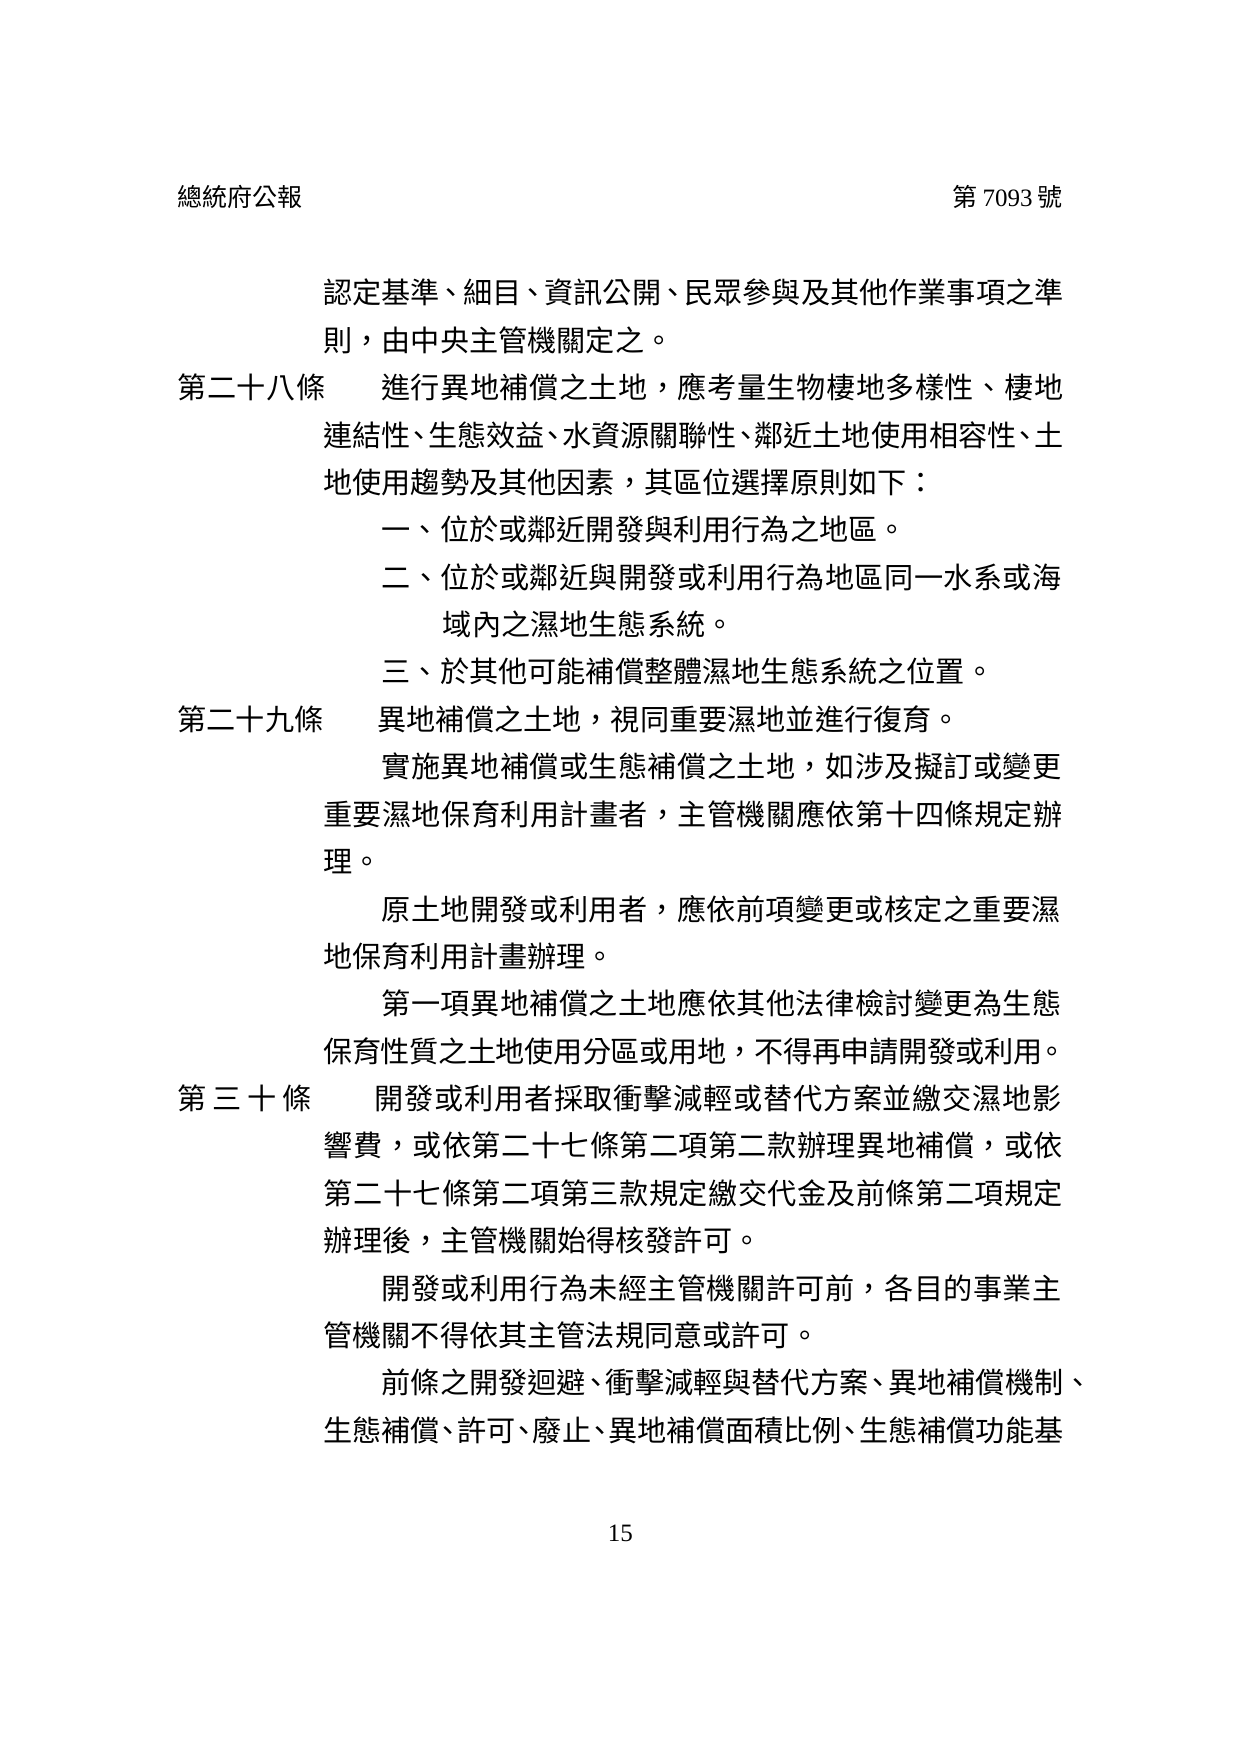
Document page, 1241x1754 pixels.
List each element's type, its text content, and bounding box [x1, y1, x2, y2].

text 前條之開發迴避、衝擊減輕與替代方案、異地補償機制、生態補償、許可、廢止、異地補償面積比例、生態補償功能基準、開發面積累積規定及其他應遵行事項之辦法，由中央主管機關定之。 [323, 1356, 1063, 1451]
text 認定基準、細目、資訊公開、民眾參與及其他作業事項之準則，由中央主管機關定之。 [323, 266, 1063, 361]
text 第三十條 開發或利用者採取衝擊減輕或替代方案並繳交濕地影響費，或依第二十七條第二項第二款辦理異地補償，或依第二十七條第二項第三款規定繳交代金及前條第二項規定辦理後，主管機關始得核發許可。 [177, 1072, 1063, 1261]
text 第二十八條 進行異地補償之土地，應考量生物棲地多樣性、棲地連結性、生態效益、水資源關聯性、鄰近土地使用相容性、土地使用趨勢及其他因素，其區位選擇原則如下： [177, 361, 1063, 503]
text 開發或利用行為未經主管機關許可前，各目的事業主管機關不得依其主管法規同意或許可。 [323, 1261, 1063, 1356]
text 第一項異地補償之土地應依其他法律檢討變更為生態保育性質之土地使用分區或用地，不得再申請開發或利用。 [323, 977, 1063, 1072]
text 第二十九條 異地補償之土地，視同重要濕地並進行復育。 [177, 692, 1063, 740]
text 三、於其他可能補償整體濕地生態系統之位置。 [381, 645, 1063, 692]
text 實施異地補償或生態補償之土地，如涉及擬訂或變更重要濕地保育利用計畫者，主管機關應依第十四條規定辦理。 [323, 740, 1063, 882]
text 二、位於或鄰近與開發或利用行為地區同一水系或海域內之濕地生態系統。 [381, 550, 1063, 645]
text 一、位於或鄰近開發與利用行為之地區。 [381, 503, 1063, 550]
text 原土地開發或利用者，應依前項變更或核定之重要濕地保育利用計畫辦理。 [323, 882, 1063, 977]
